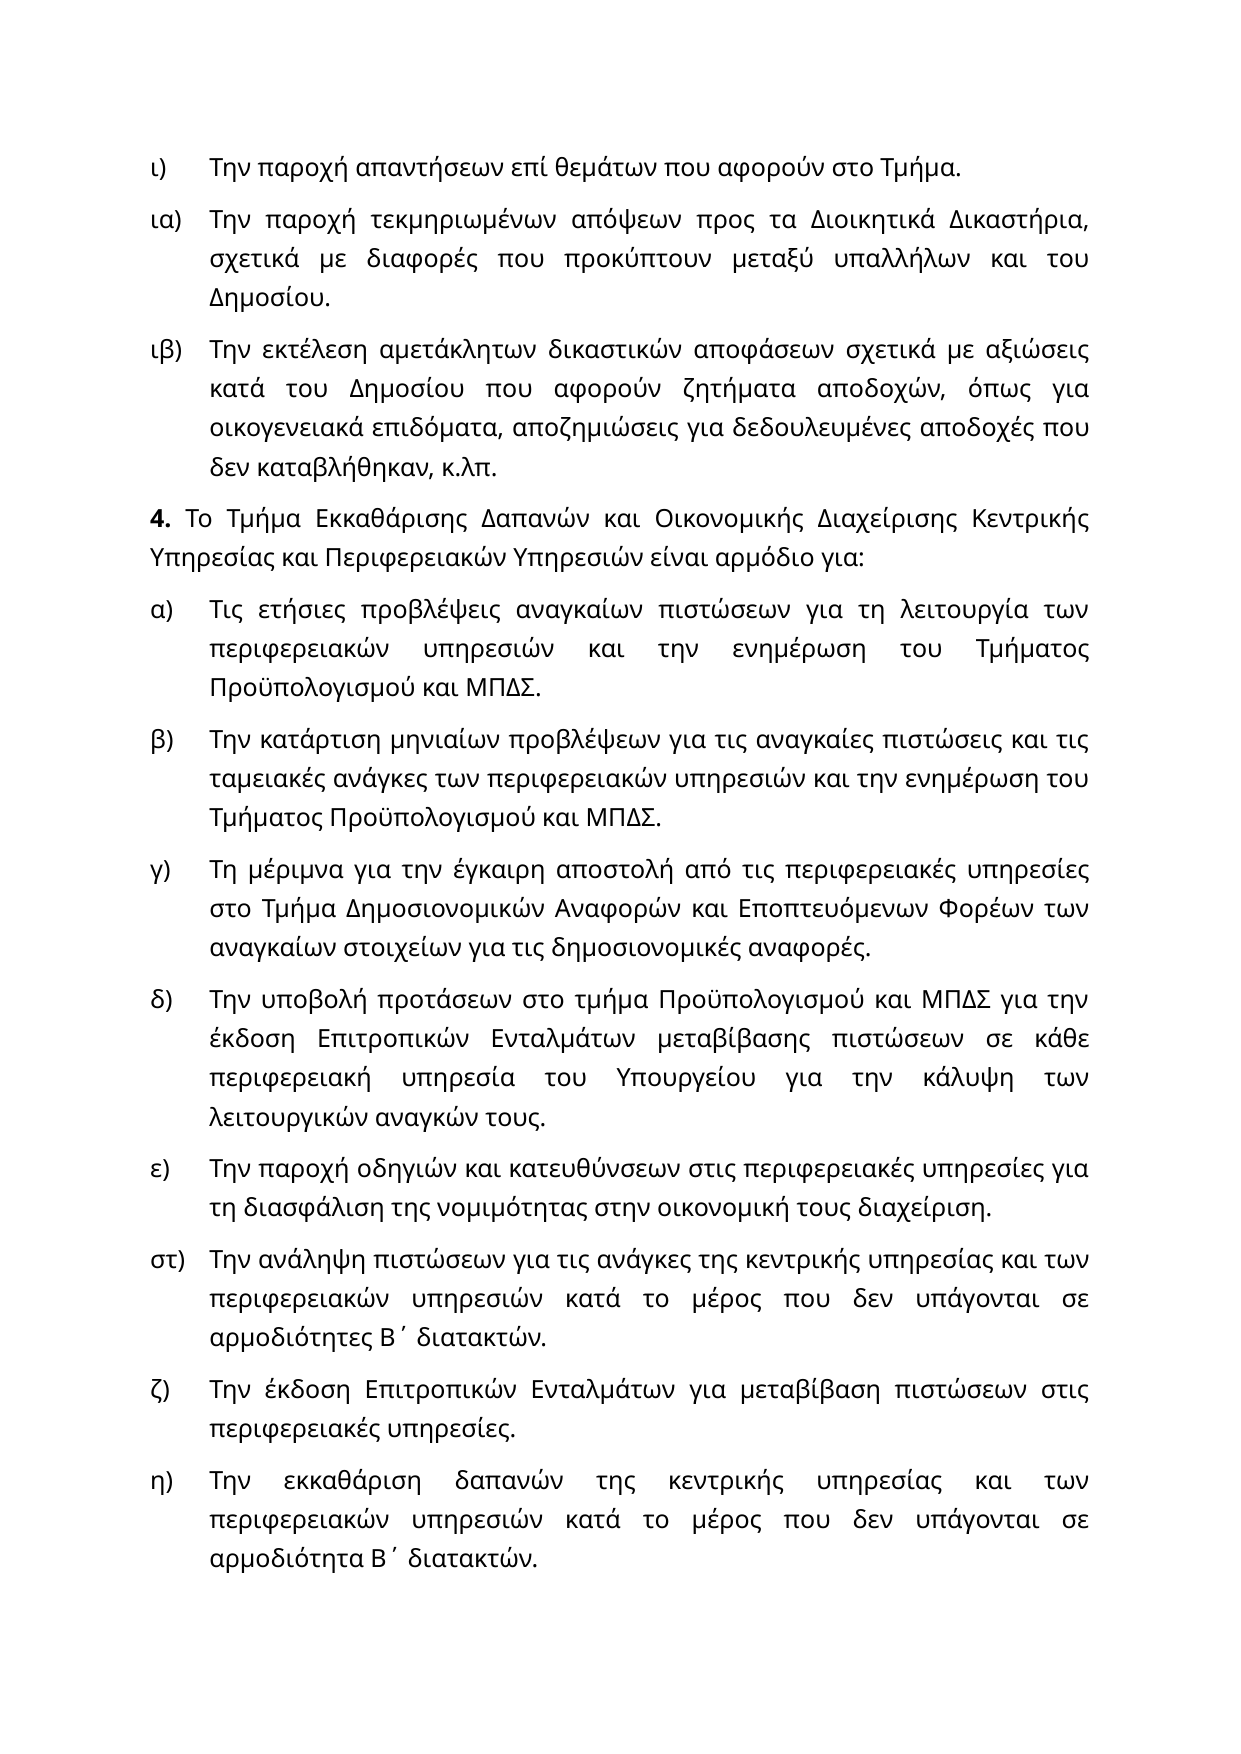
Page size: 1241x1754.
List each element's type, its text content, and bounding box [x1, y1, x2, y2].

list ι) Την παροχή απαντήσεων επί θεμάτων που αφορούν στο Τμήμα. [150, 150, 1090, 184]
text 4. Το Τμήμα Εκκαθάρισης Δαπανών και Οικονομικής Διαχείρισης Κεντρικής Υπηρεσίας και Περιφερειακών Υπηρεσιών είναι αρμόδιο για: [150, 501, 1090, 574]
list α) Τις ετήσιες προβλέψεις αναγκαίων πιστώσεων για τη λειτουργία των περιφερειακών υπηρεσιών και την ενημέρωση του Τμήματος Προϋπολογισμού και ΜΠΔΣ. [150, 592, 1090, 704]
list γ) Τη μέριμνα για την έγκαιρη αποστολή από τις περιφερειακές υπηρεσίες στο Τμήμα Δημοσιονομικών Αναφορών και Εποπτευόμενων Φορέων των αναγκαίων στοιχείων για τις δημοσιονομικές αναφορές. [150, 852, 1090, 964]
list β) Την κατάρτιση μηνιαίων προβλέψεων για τις αναγκαίες πιστώσεις και τις ταμειακές ανάγκες των περιφερειακών υπηρεσιών και την ενημέρωση του Τμήματος Προϋπολογισμού και ΜΠΔΣ. [150, 722, 1090, 834]
list η) Την εκκαθάριση δαπανών της κεντρικής υπηρεσίας και των περιφερειακών υπηρεσιών κατά το μέρος που δεν υπάγονται σε αρμοδιότητα Β΄ διατακτών. [150, 1462, 1090, 1575]
list ζ) Την έκδοση Επιτροπικών Ενταλμάτων για μεταβίβαση πιστώσεων στις περιφερειακές υπηρεσίες. [150, 1372, 1090, 1445]
list ιβ) Την εκτέλεση αμετάκλητων δικαστικών αποφάσεων σχετικά με αξιώσεις κατά του Δημοσίου που αφορούν ζητήματα αποδοχών, όπως για οικογενειακά επιδόματα, αποζημιώσεις για δεδουλευμένες αποδοχές που δεν καταβλήθηκαν, κ.λπ. [150, 332, 1090, 483]
list στ) Την ανάληψη πιστώσεων για τις ανάγκες της κεντρικής υπηρεσίας και των περιφερειακών υπηρεσιών κατά το μέρος που δεν υπάγονται σε αρμοδιότητες Β΄ διατακτών. [150, 1242, 1090, 1354]
list δ) Την υποβολή προτάσεων στο τμήμα Προϋπολογισμού και ΜΠΔΣ για την έκδοση Επιτροπικών Ενταλμάτων μεταβίβασης πιστώσεων σε κάθε περιφερειακή υπηρεσία του Υπουργείου για την κάλυψη των λειτουργικών αναγκών τους. [150, 982, 1090, 1133]
list ε) Την παροχή οδηγιών και κατευθύνσεων στις περιφερειακές υπηρεσίες για τη διασφάλιση της νομιμότητας στην οικονομική τους διαχείριση. [150, 1151, 1090, 1224]
list ια) Την παροχή τεκμηριωμένων απόψεων προς τα Διοικητικά Δικαστήρια, σχετικά με διαφορές που προκύπτουν μεταξύ υπαλλήλων και του Δημοσίου. [150, 202, 1090, 314]
